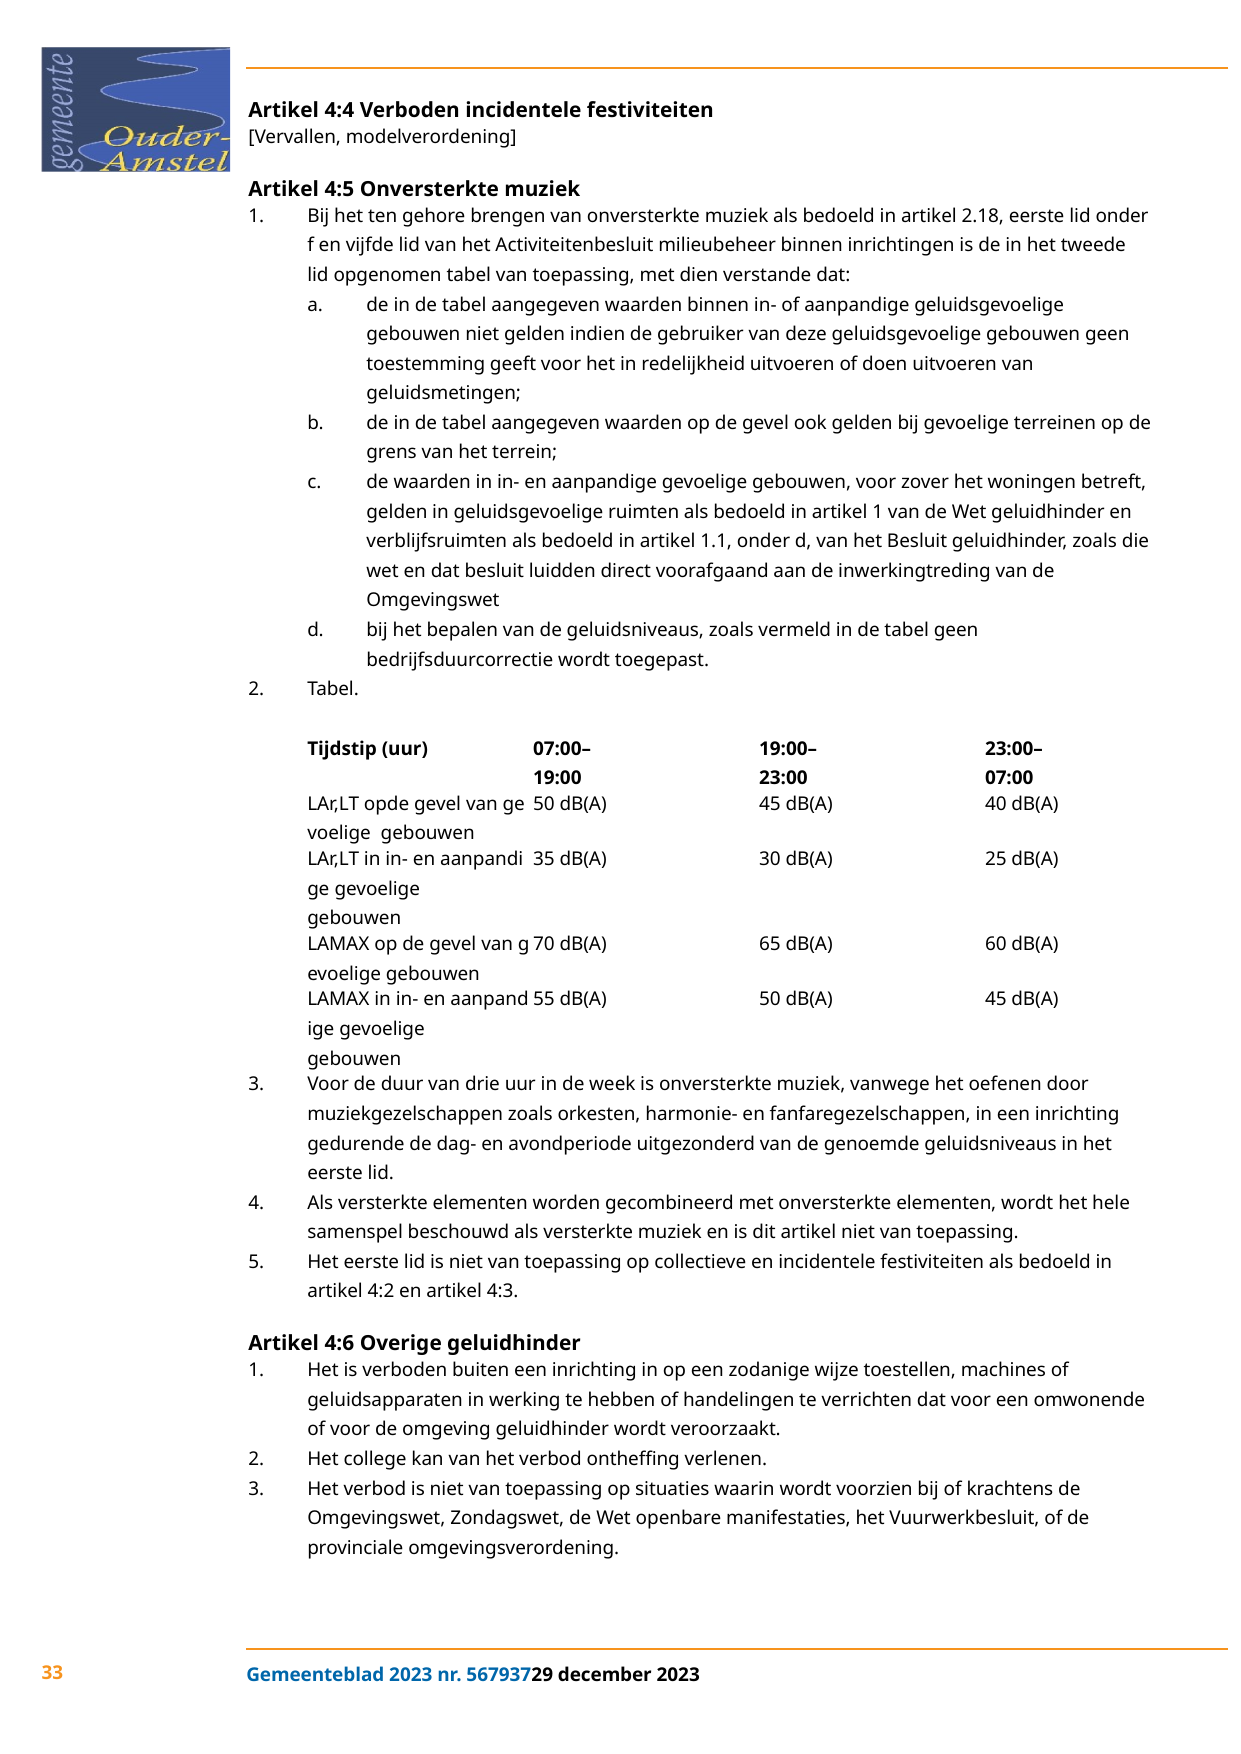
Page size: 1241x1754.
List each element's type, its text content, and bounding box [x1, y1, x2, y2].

text Artikel 4:4 Verboden incidentele festiviteiten [248, 95, 1152, 123]
table_cell 65 dB(A) [759, 930, 985, 986]
table_cell 50 dB(A) [759, 986, 985, 1070]
list Het eerste lid is niet van toepassing op collectieve en incidentele festiviteiten als bedoeld in artikel 4:2 en artikel 4:3. [248, 1248, 1152, 1303]
list Het verbod is niet van toepassing op situaties waarin wordt voorzien bij of krachtens de Omgevingswet, Zondagswet, de Wet openbare manifestaties, het Vuurwerkbesluit, of de provinciale omgevingsverordening. [248, 1475, 1152, 1560]
table_header Tijdstip (uur) [307, 735, 533, 790]
table_cell LAr,LT in in- en aanpandige gevoelige gebouwen [307, 845, 533, 930]
list Het college kan van het verbod ontheffing verlenen. [248, 1445, 1152, 1471]
list Als versterkte elementen worden gecombineerd met onversterkte elementen, wordt het hele samenspel beschouwd als versterkte muziek en is dit artikel niet van toepassing. [248, 1189, 1152, 1244]
table_cell 30 dB(A) [759, 845, 985, 930]
table_cell 55 dB(A) [533, 986, 759, 1070]
list Tabel. [248, 675, 1152, 701]
table_cell 50 dB(A) [533, 790, 759, 845]
text [Vervallen, modelverordening] [248, 123, 1152, 149]
text Artikel 4:6 Overige geluidhinder [248, 1328, 1152, 1356]
table_header 07:00– 19:00 [533, 735, 759, 790]
table_cell 40 dB(A) [985, 790, 1211, 845]
table_cell 25 dB(A) [985, 845, 1211, 930]
table_cell LAr,LT opde gevel van gevoelige gebouwen [307, 790, 533, 845]
table_cell 70 dB(A) [533, 930, 759, 986]
table_cell 35 dB(A) [533, 845, 759, 930]
list de waarden in in- en aanpandige gevoelige gebouwen, voor zover het woningen betreft, gelden in geluidsgevoelige ruimten als bedoeld in artikel 1 van de Wet geluidhinder en verblijfsruimten als bedoeld in artikel 1.1, onder d, van het Besluit geluidhinder, zoals die wet en dat besluit luidden direct voorafgaand aan de inwerkingtreding van de Omgevingswet [307, 468, 1152, 612]
list de in de tabel aangegeven waarden op de gevel ook gelden bij gevoelige terreinen op de grens van het terrein; [307, 409, 1152, 464]
text Artikel 4:5 Onversterkte muziek [248, 174, 1152, 202]
list Voor de duur van drie uur in de week is onversterkte muziek, vanwege het oefenen door muziekgezelschappen zoals orkesten, harmonie- en fanfaregezelschappen, in een inrichting gedurende de dag- en avondperiode uitgezonderd van de genoemde geluidsniveaus in het eerste lid. [248, 1071, 1152, 1185]
picture [41, 47, 231, 172]
list de in de tabel aangegeven waarden binnen in- of aanpandige geluidsgevoelige gebouwen niet gelden indien de gebruiker van deze geluidsgevoelige gebouwen geen toestemming geeft voor het in redelijkheid uitvoeren of doen uitvoeren van geluidsmetingen; [307, 291, 1152, 405]
table_cell 45 dB(A) [985, 986, 1211, 1070]
table_cell 60 dB(A) [985, 930, 1211, 986]
list Het is verboden buiten een inrichting in op een zodanige wijze toestellen, machines of geluidsapparaten in werking te hebben of handelingen te verrichten dat voor een omwonende of voor de omgeving geluidhinder wordt veroorzaakt. [248, 1356, 1152, 1441]
list bij het bepalen van de geluidsniveaus, zoals vermeld in de tabel geen bedrijfsduurcorrectie wordt toegepast. [307, 616, 1152, 672]
list Bij het ten gehore brengen van onversterkte muziek als bedoeld in artikel 2.18, eerste lid onder f en vijfde lid van het Activiteitenbesluit milieubeheer binnen inrichtingen is de in het tweede lid opgenomen tabel van toepassing, met dien verstande dat: [248, 202, 1152, 287]
table_cell 45 dB(A) [759, 790, 985, 845]
table_header 23:00– 07:00 [985, 735, 1211, 790]
table_header 19:00– 23:00 [759, 735, 985, 790]
table_cell LAMAX in in- en aanpandige gevoelige gebouwen [307, 986, 533, 1070]
table_cell LAMAX op de gevel van gevoelige gebouwen [307, 930, 533, 986]
